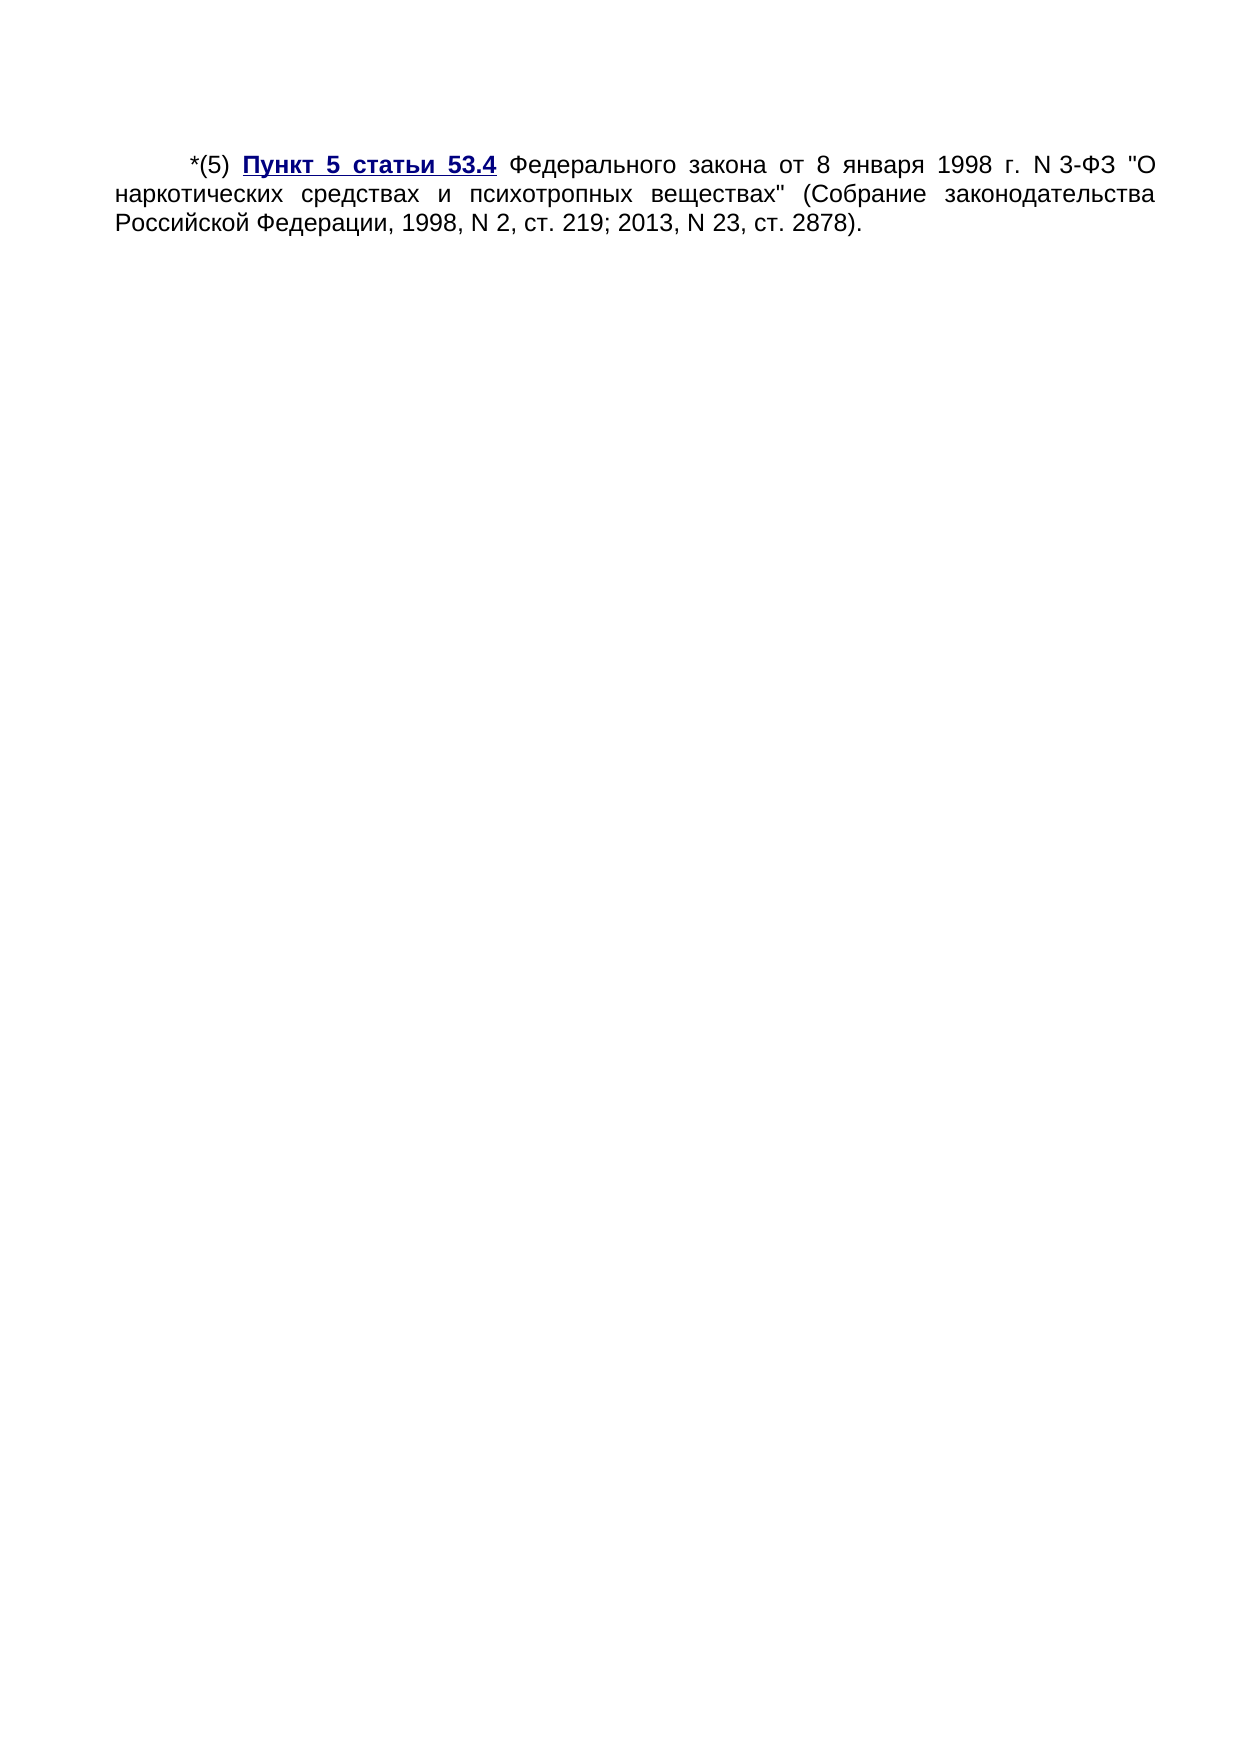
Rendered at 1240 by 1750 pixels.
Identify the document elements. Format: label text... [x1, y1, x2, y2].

text *(5) Пункт 5 статьи 53.4 Федерального закона от 8 января 1998 г. N 3-ФЗ "О наркотических средствах и психотропных веществах" (Собрание законодательства Российской Федерации, 1998, N 2, ст. 219; 2013, N 23, ст. 2878). [114, 150, 1156, 236]
